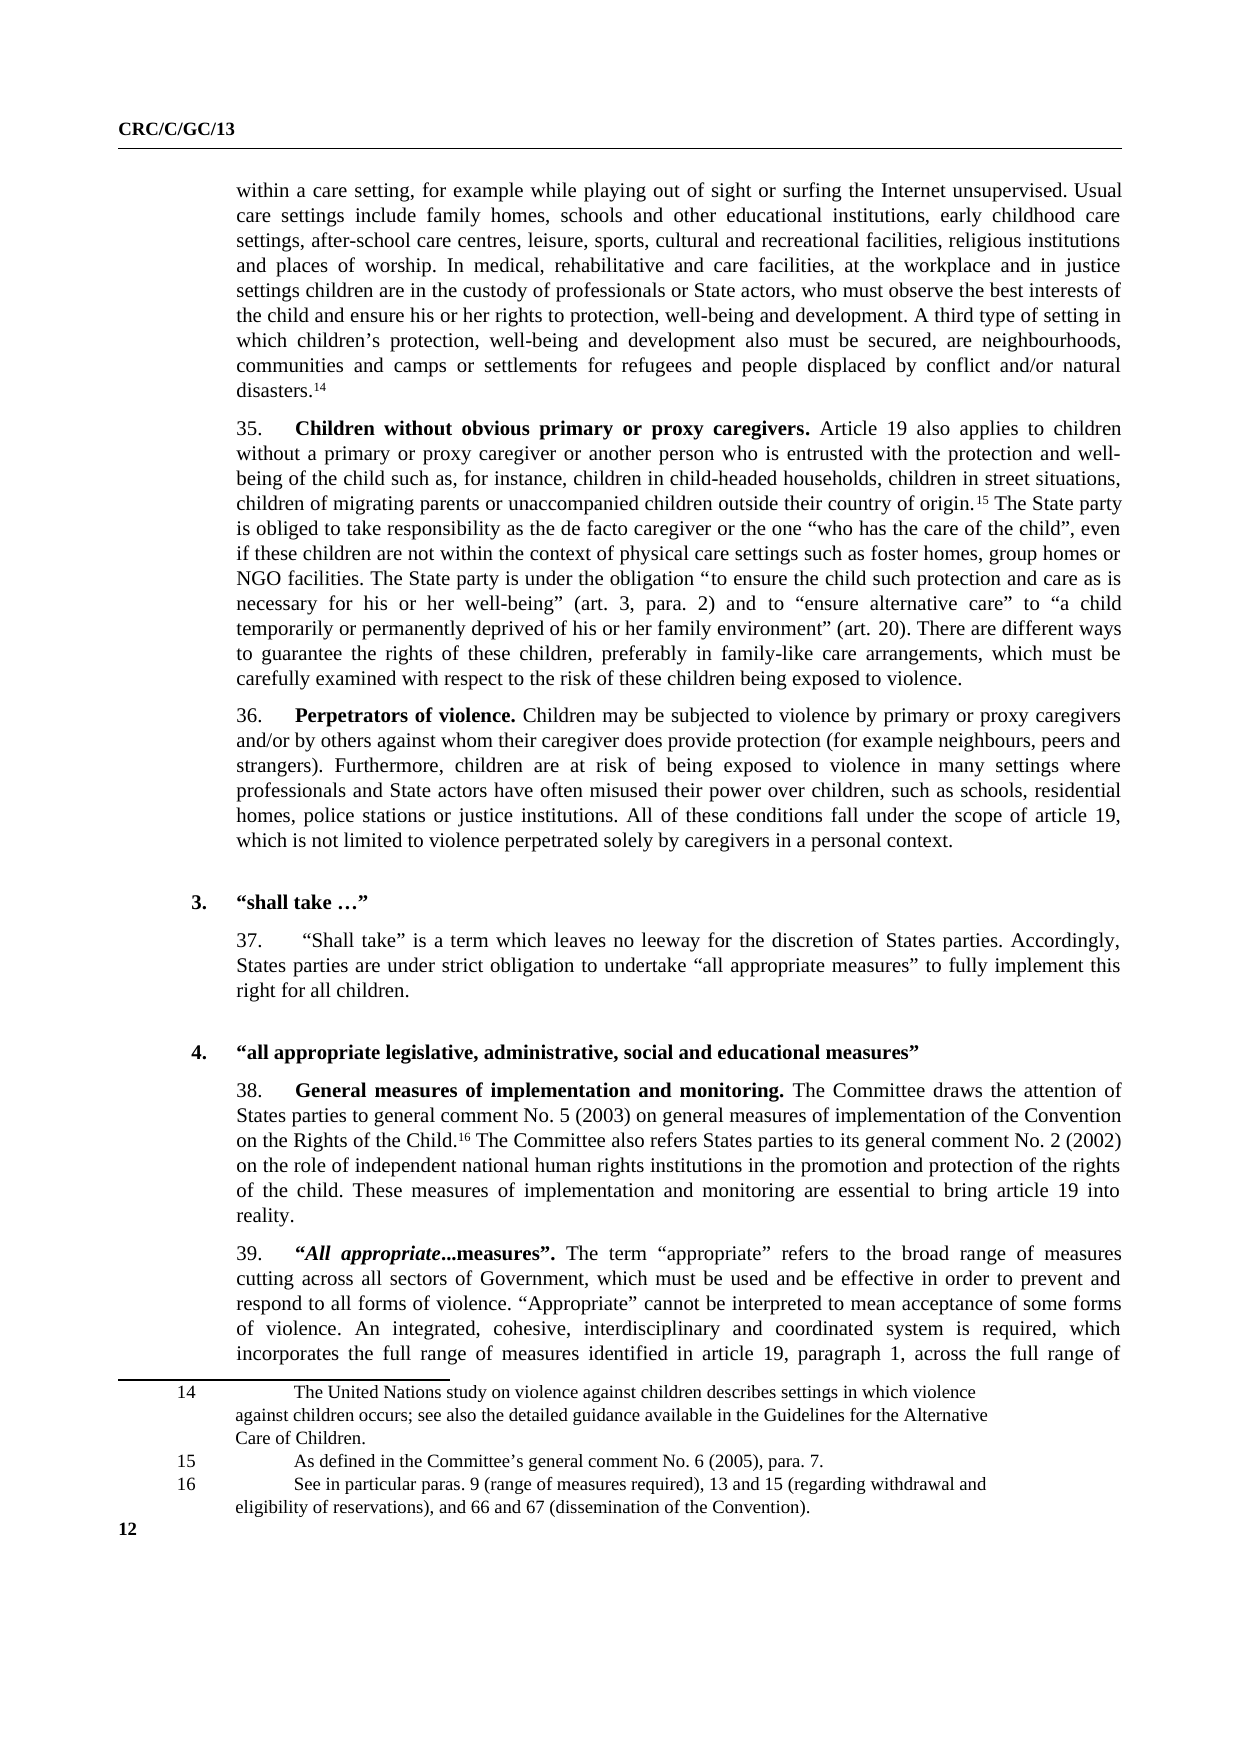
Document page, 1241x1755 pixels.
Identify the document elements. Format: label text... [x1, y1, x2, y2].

text 4. “all appropriate legislative, administrative, social and educational measures” [118, 1040, 1004, 1065]
text 3. “shall take …” [118, 890, 1004, 915]
list “All appropriate...measures”. The term “appropriate” refers to the broad range of measures cutting across all sectors of Government, which must be used and be effective in order to prevent and respond to all forms of violence. “Appropriate” cannot be interpreted to mean acceptance of some forms of violence. An integrated, cohesive, interdisciplinary and coordinated system is required, which incorporates the full range of measures identified in article 19, paragraph 1, across the full range of [236, 1240, 1122, 1365]
list See in particular paras. 9 (range of measures required), 13 and 15 (regarding withdrawal and eligibility of reservations), and 66 and 67 (dissemination of the Convention). [177, 1472, 1004, 1518]
list The United Nations study on violence against children describes settings in which violence against children occurs; see also the detailed guidance available in the Guidelines for the Alternative Care of Children. [177, 1380, 1004, 1449]
list Perpetrators of violence. Children may be subjected to violence by primary or proxy caregivers and/or by others against whom their caregiver does provide protection (for example neighbours, peers and strangers). Furthermore, children are at risk of being exposed to violence in many settings where professionals and State actors have often misused their power over children, such as schools, residential homes, police stations or justice institutions. All of these conditions fall under the scope of article 19, which is not limited to violence perpetrated solely by caregivers in a personal context. [236, 702, 1122, 852]
list within a care setting, for example while playing out of sight or surfing the Internet unsupervised. Usual care settings include family homes, schools and other educational institutions, early childhood care settings, after-school care centres, leisure, sports, cultural and recreational facilities, religious institutions and places of worship. In medical, rehabilitative and care facilities, at the workplace and in justice settings children are in the custody of professionals or State actors, who must observe the best interests of the child and ensure his or her rights to protection, well-being and development. A third type of setting in which children’s protection, well-being and development also must be secured, are neighbourhoods, communities and camps or settlements for refugees and people displaced by conflict and/or natural disasters. [236, 177, 1122, 402]
list “Shall take” is a term which leaves no leeway for the discretion of States parties. Accordingly, States parties are under strict obligation to undertake “all appropriate measures” to fully implement this right for all children. [236, 927, 1122, 1002]
list As defined in the Committee’s general comment No. 6 (2005), para. 7. [177, 1449, 1004, 1472]
list General measures of implementation and monitoring. The Committee draws the attention of States parties to general comment No. 5 (2003) on general measures of implementation of the Convention on the Rights of the Child. The Committee also refers States parties to its general comment No. 2 (2002) on the role of independent national human rights institutions in the promotion and protection of the rights of the child. These measures of implementation and monitoring are essential to bring article 19 into reality. [236, 1077, 1122, 1227]
list Children without obvious primary or proxy caregivers. Article 19 also applies to children without a primary or proxy caregiver or another person who is entrusted with the protection and well-being of the child such as, for instance, children in child-headed households, children in street situations, children of migrating parents or unaccompanied children outside their country of origin. The State party is obliged to take responsibility as the de facto caregiver or the one “who has the care of the child”, even if these children are not within the context of physical care settings such as foster homes, group homes or NGO facilities. The State party is under the obligation “to ensure the child such protection and care as is necessary for his or her well-being” (art. 3, para. 2) and to “ensure alternative care” to “a child temporarily or permanently deprived of his or her family environment” (art. 20). There are different ways to guarantee the rights of these children, preferably in family-like care arrangements, which must be carefully examined with respect to the risk of these children being exposed to violence. [236, 415, 1122, 690]
